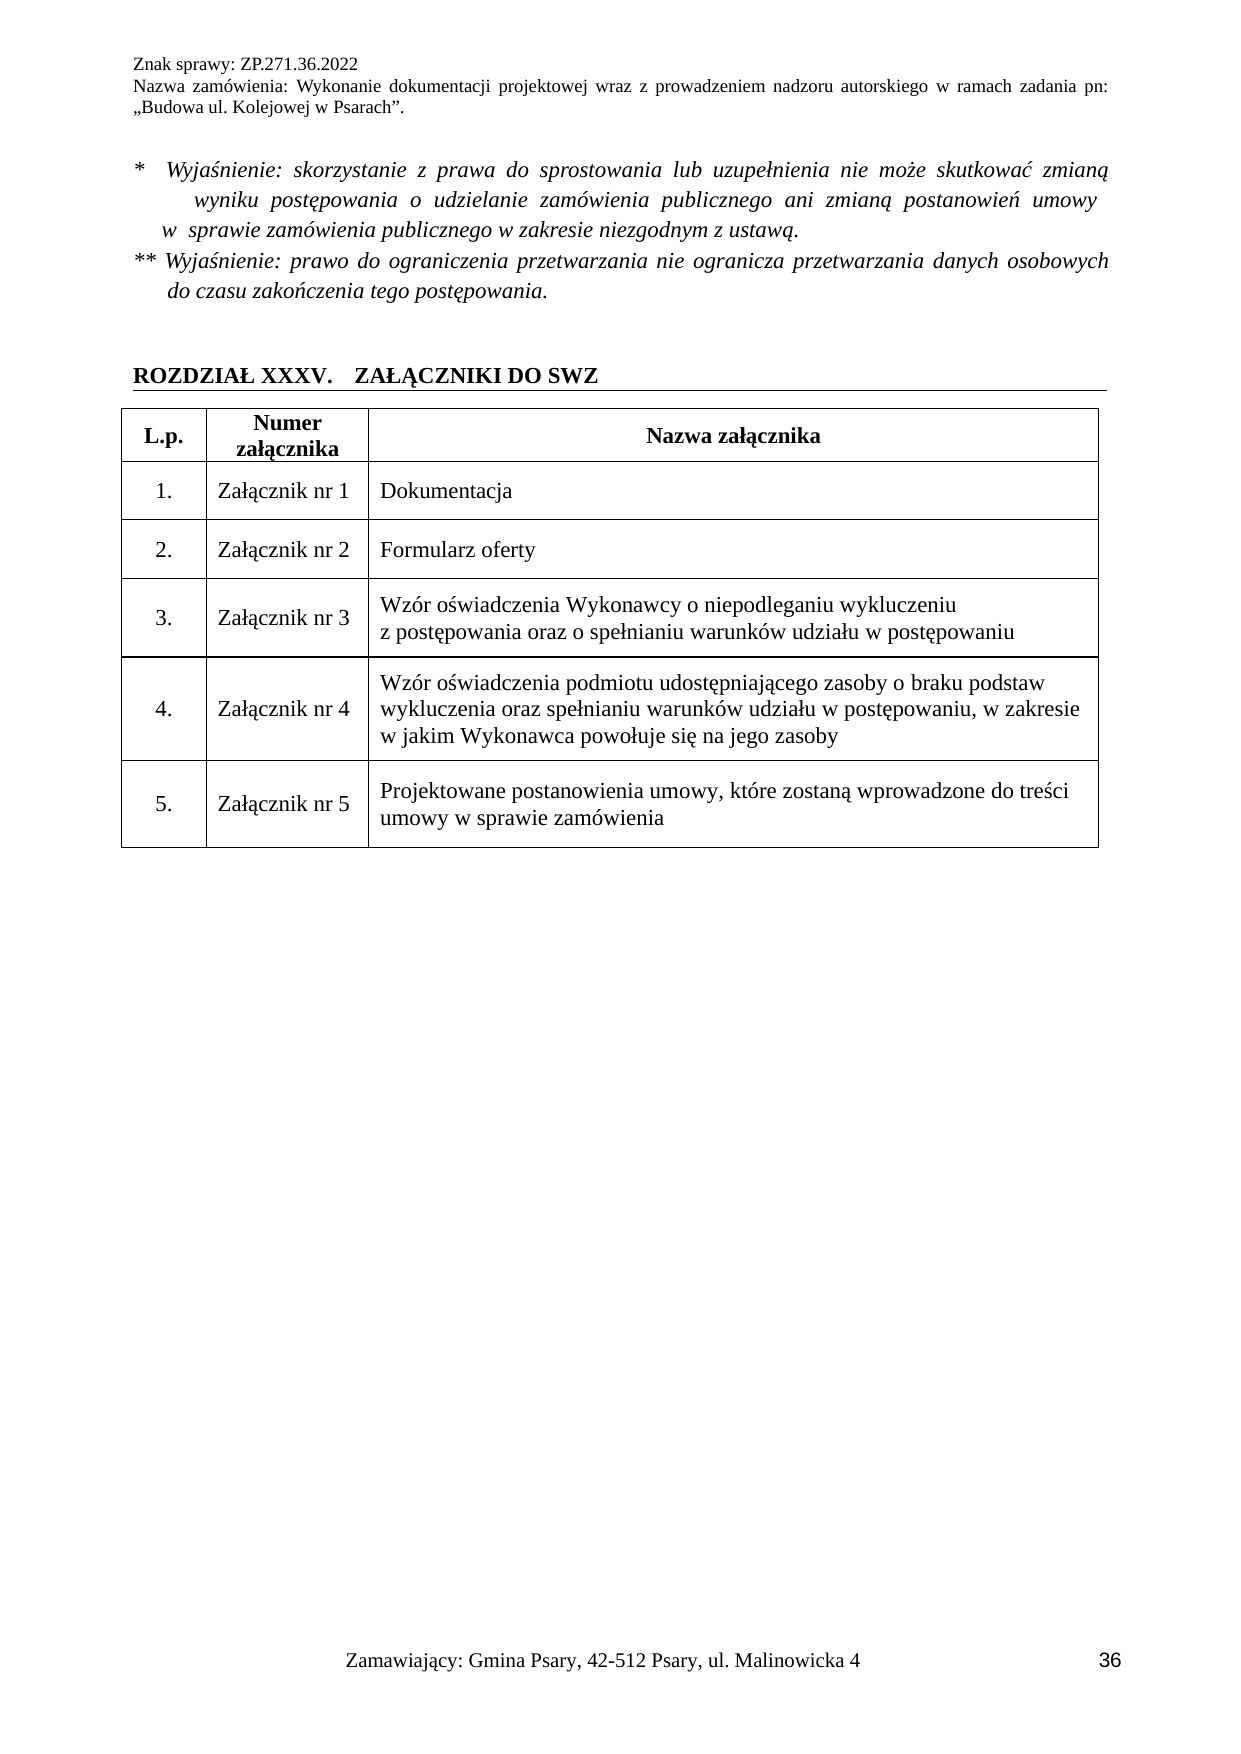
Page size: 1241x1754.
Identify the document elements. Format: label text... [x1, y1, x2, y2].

table_cell Dokumentacja [369, 462, 1098, 519]
text ROZDZIAŁ XXXV. ZAŁĄCZNIKI DO SWZ [133, 362, 1107, 390]
table_cell Załącznik nr 4 [207, 658, 368, 759]
table_cell Wzór oświadczenia podmiotu udostępniającego zasoby o braku podstaw wykluczenia oraz spełnianiu warunków udziału w postępowaniu, w zakresie w jakim Wykonawca powołuje się na jego zasoby [369, 658, 1098, 759]
table_cell Formularz oferty [369, 520, 1098, 578]
table_cell Załącznik nr 2 [207, 520, 368, 578]
table_cell 3. [122, 579, 206, 656]
table_cell Załącznik nr 5 [207, 761, 368, 847]
table_cell 1. [122, 462, 206, 519]
table_cell Wzór oświadczenia Wykonawcy o niepodleganiu wykluczeniu z postępowania oraz o spełnianiu warunków udziału w postępowaniu [369, 579, 1098, 656]
text * Wyjaśnienie: skorzystanie z prawa do sprostowania lub uzupełnienia nie może skutkować zmianą wyniku postępowania o udzielanie zamówienia publicznego ani zmianą postanowień umowy w sprawie zamówienia publicznego w zakresie niezgodnym z ustawą. [133, 156, 1110, 243]
table_header L.p. [122, 409, 206, 461]
table_cell 2. [122, 520, 206, 578]
table_cell 4. [122, 658, 206, 759]
text ** Wyjaśnienie: prawo do ograniczenia przetwarzania nie ogranicza przetwarzania danych osobowych do czasu zakończenia tego postępowania. [133, 247, 1110, 303]
table_header Nazwa załącznika [369, 409, 1098, 461]
table_cell Załącznik nr 3 [207, 579, 368, 656]
table_cell Projektowane postanowienia umowy, które zostaną wprowadzone do treści umowy w sprawie zamówienia [369, 761, 1098, 847]
table_cell Załącznik nr 1 [207, 462, 368, 519]
table_cell 5. [122, 761, 206, 847]
table_header Numer załącznika [207, 409, 368, 461]
